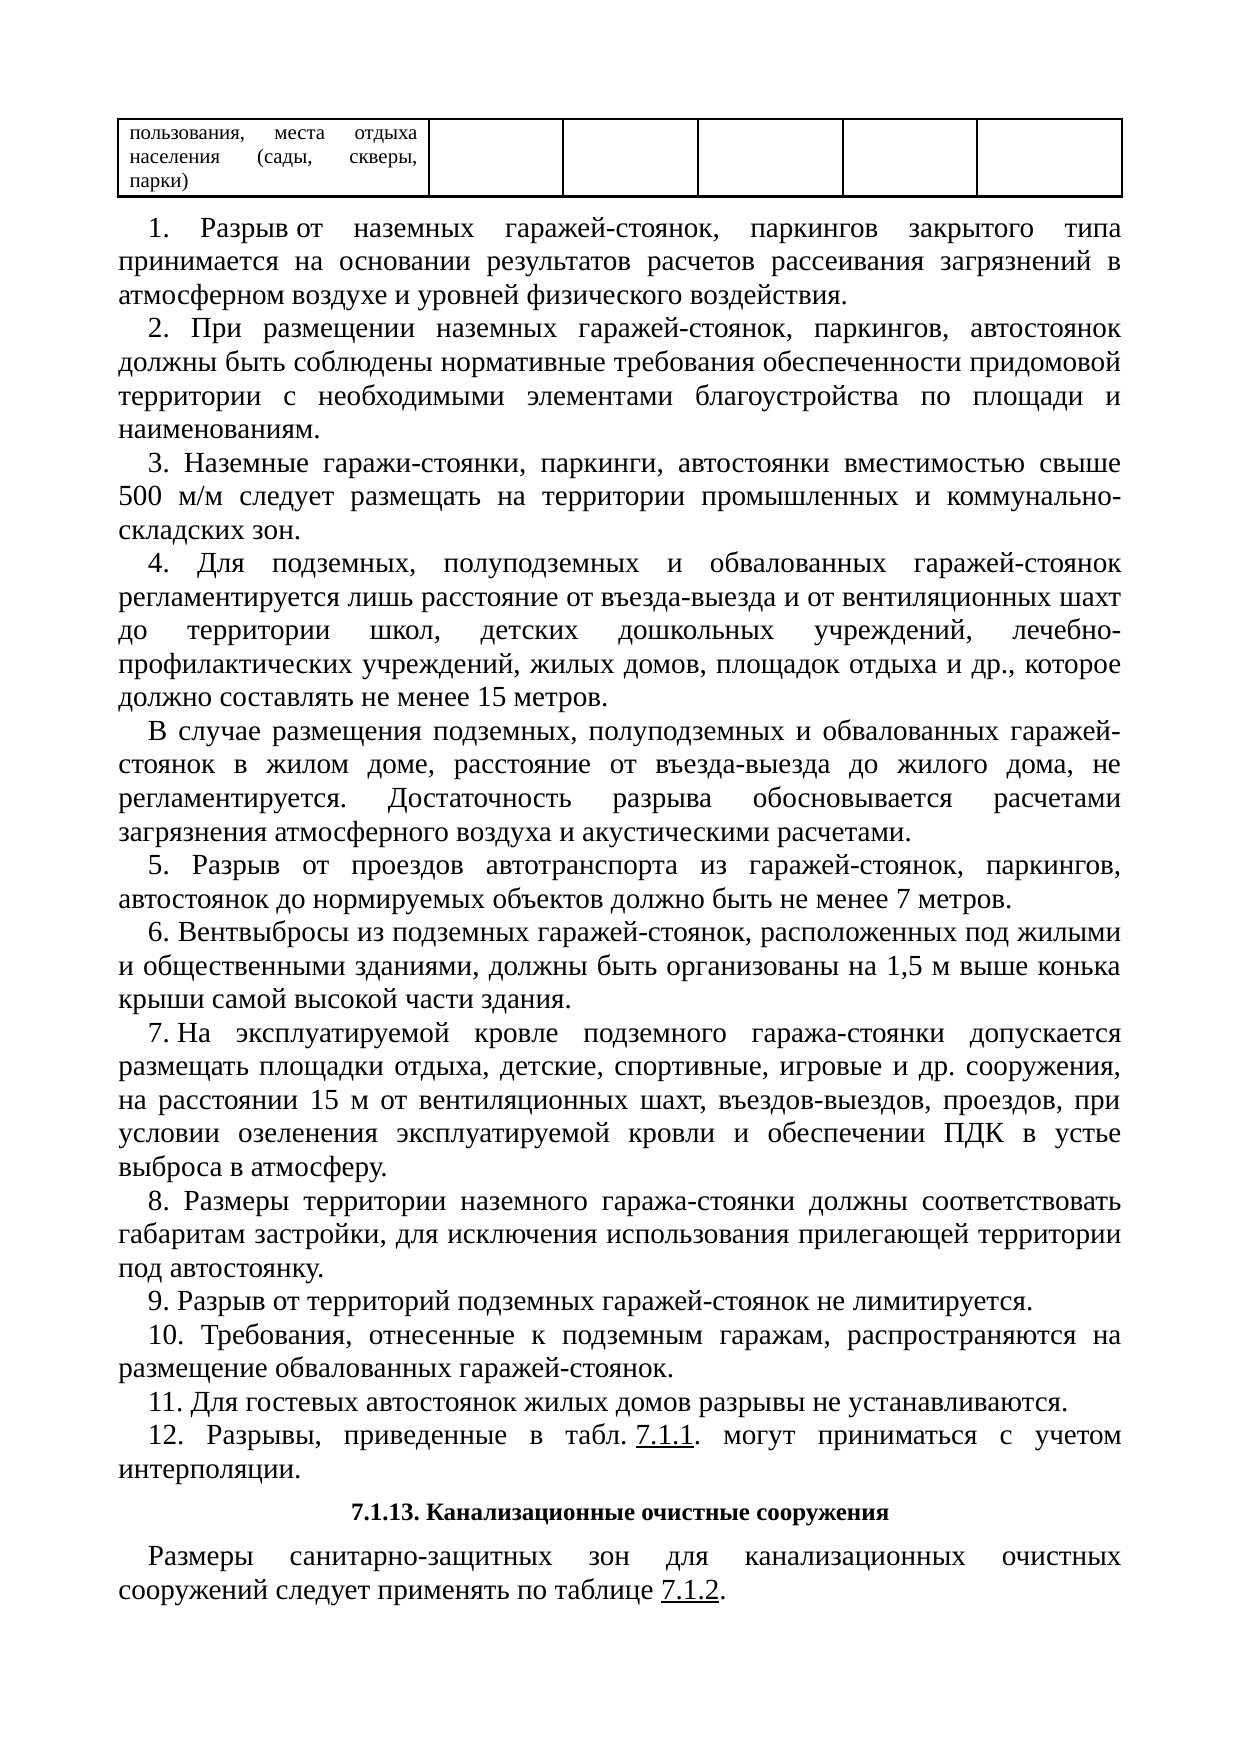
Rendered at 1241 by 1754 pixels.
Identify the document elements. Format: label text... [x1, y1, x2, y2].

table_cell пользования, места отдыха населения (сады, скверы, парки) [119, 120, 428, 195]
text 7. На эксплуатируемой кровле подземного гаража-стоянки допускается размещать площадки отдыха, детские, спортивные, игровые и др. сооружения, на расстоянии 15 м от вентиляционных шахт, въездов-выездов, проездов, при условии озеленения эксплуатируемой кровли и обеспечении ПДК в устье выброса в атмосферу. [118, 1015, 1122, 1183]
text 5. Разрыв от проездов автотранспорта из гаражей-стоянок, паркингов, автостоянок до нормируемых объектов должно быть не менее 7 метров. [118, 847, 1122, 914]
text 1. Разрыв от наземных гаражей-стоянок, паркингов закрытого типа принимается на основании результатов расчетов рассеивания загрязнений в атмосферном воздухе и уровней физического воздействия. [118, 210, 1122, 311]
table_cell [564, 120, 697, 195]
text Размеры санитарно-защитных зон для канализационных очистных сооружений следует применять по таблице 7.1.2. [118, 1538, 1122, 1605]
subtitle 7.1.13. Канализационные очистные сооружения [118, 1497, 1122, 1526]
table_cell [978, 120, 1121, 195]
text 10. Требования, отнесенные к подземным гаражам, распространяются на размещение обвалованных гаражей-стоянок. [118, 1317, 1122, 1384]
text 3. Наземные гаражи-стоянки, паркинги, автостоянки вместимостью свыше 500 м/м следует размещать на территории промышленных и коммунально-складских зон. [118, 445, 1122, 545]
table_cell [844, 120, 976, 195]
text 9. Разрыв от территорий подземных гаражей-стоянок не лимитируется. [118, 1283, 1122, 1317]
text 12. Разрывы, приведенные в табл. 7.1.1. могут приниматься с учетом интерполяции. [118, 1417, 1122, 1484]
text В случае размещения подземных, полуподземных и обвалованных гаражей-стоянок в жилом доме, расстояние от въезда-выезда до жилого дома, не регламентируется. Достаточность разрыва обосновывается расчетами загрязнения атмосферного воздуха и акустическими расчетами. [118, 713, 1122, 847]
text 11. Для гостевых автостоянок жилых домов разрывы не устанавливаются. [118, 1384, 1122, 1417]
text 8. Размеры территории наземного гаража-стоянки должны соответствовать габаритам застройки, для исключения использования прилегающей территории под автостоянку. [118, 1183, 1122, 1283]
table_cell [430, 120, 562, 195]
text 4. Для подземных, полуподземных и обвалованных гаражей-стоянок регламентируется лишь расстояние от въезда-выезда и от вентиляционных шахт до территории школ, детских дошкольных учреждений, лечебно-профилактических учреждений, жилых домов, площадок отдыха и др., которое должно составлять не менее 15 метров. [118, 545, 1122, 713]
text 2. При размещении наземных гаражей-стоянок, паркингов, автостоянок должны быть соблюдены нормативные требования обеспеченности придомовой территории с необходимыми элементами благоустройства по площади и наименованиям. [118, 311, 1122, 445]
table_cell [699, 120, 842, 195]
text 6. Вентвыбросы из подземных гаражей-стоянок, расположенных под жилыми и общественными зданиями, должны быть организованы на 1,5 м выше конька крыши самой высокой части здания. [118, 914, 1122, 1015]
